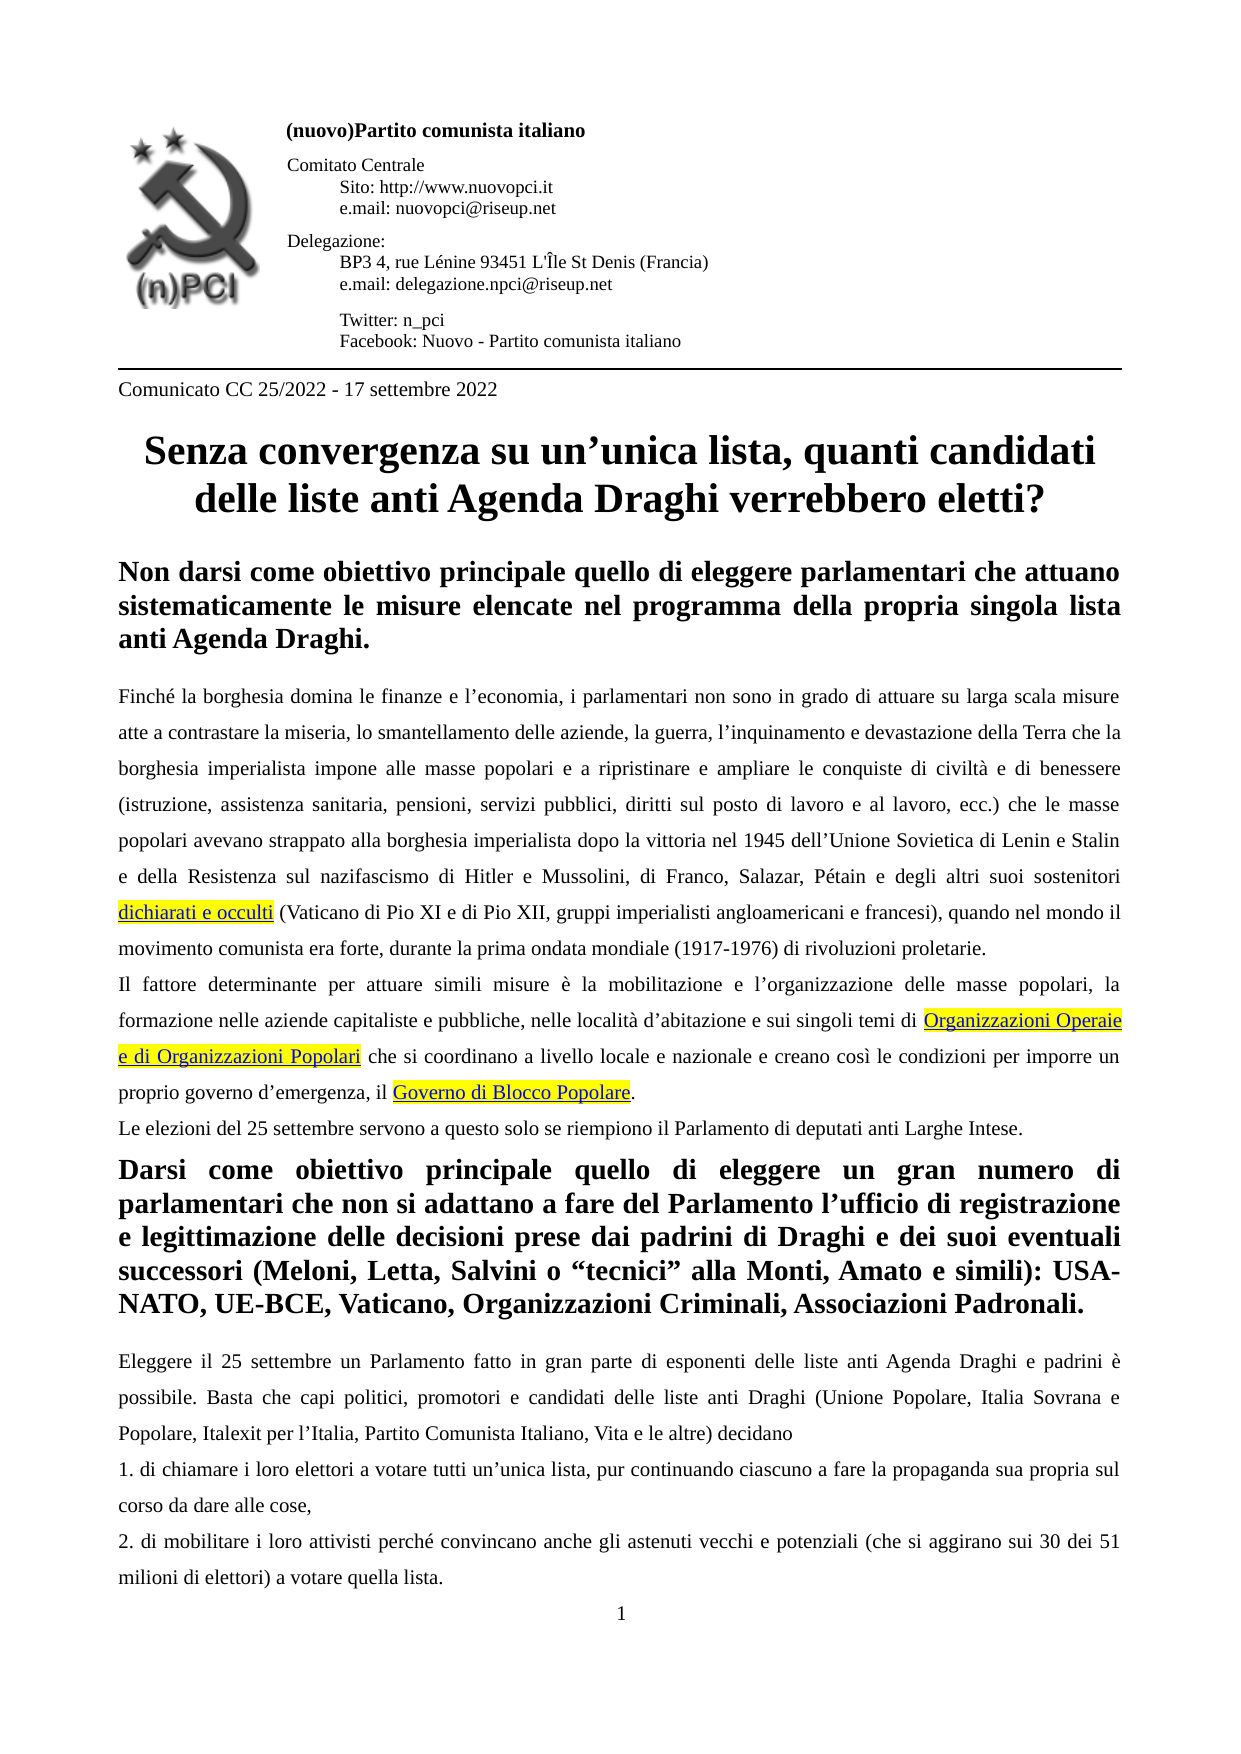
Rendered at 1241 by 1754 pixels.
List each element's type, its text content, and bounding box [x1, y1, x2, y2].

text Darsi come obiettivo principale quello di eleggere un gran numero di parlamentari che non si adattano a fare del Parlamento l’ufficio di registrazione e legittimazione delle decisioni prese dai padrini di Draghi e dei suoi eventuali successori (Meloni, Letta, Salvini o “tecnici” alla Monti, Amato e simili): USA-NATO, UE-BCE, Vaticano, Organizzazioni Criminali, Associazioni Padronali. [118, 1152, 1122, 1320]
text Delegazione: [287, 229, 1122, 251]
text Non darsi come obiettivo principale quello di eleggere parlamentari che attuano sistematicamente le misure elencate nel programma della propria singola lista anti Agenda Draghi. [118, 554, 1122, 655]
text Comitato Centrale [287, 154, 1122, 176]
text Facebook: Nuovo - Partito comunista italiano [339, 330, 1122, 352]
text (nuovo)Partito comunista italiano [192, 118, 1122, 142]
text Twitter: n_pci [339, 309, 1122, 330]
text e.mail: delegazione.npci@riseup.net [339, 273, 1122, 294]
text Eleggere il 25 settembre un Parlamento fatto in gran parte di esponenti delle liste anti Agenda Draghi e padrini è possibile. Basta che capi politici, promotori e candidati delle liste anti Draghi (Unione Popolare, Italia Sovrana e Popolare, Italexit per l’Italia, Partito Comunista Italiano, Vita e le altre) decidano [118, 1349, 1122, 1445]
text Senza convergenza su un’unica lista, quanti candidati delle liste anti Agenda Draghi verrebbero eletti? [118, 425, 1122, 521]
text 1. di chiamare i loro elettori a votare tutti un’unica lista, pur continuando ciascuno a fare la propaganda sua propria sul corso da dare alle cose, [118, 1457, 1122, 1517]
text 2. di mobilitare i loro attivisti perché convincano anche gli astenuti vecchi e potenziali (che si aggirano sui 30 dei 51 milioni di elettori) a votare quella lista. [118, 1529, 1122, 1589]
text Sito: http://www.nuovopci.it [339, 176, 1122, 197]
text Comunicato CC 25/2022 - 17 settembre 2022 [118, 377, 1122, 401]
text BP3 4, rue Lénine 93451 L'Île St Denis (Francia) [339, 251, 1122, 273]
picture [124, 123, 260, 309]
text Le elezioni del 25 settembre servono a questo solo se riempiono il Parlamento di deputati anti Larghe Intese. [118, 1116, 1122, 1140]
text e.mail: nuovopci@riseup.net [339, 197, 1122, 219]
text Finché la borghesia domina le finanze e l’economia, i parlamentari non sono in grado di attuare su larga scala misure atte a contrastare la miseria, lo smantellamento delle aziende, la guerra, l’inquinamento e devastazione della Terra che la borghesia imperialista impone alle masse popolari e a ripristinare e ampliare le conquiste di civiltà e di benessere (istruzione, assistenza sanitaria, pensioni, servizi pubblici, diritti sul posto di lavoro e al lavoro, ecc.) che le masse popolari avevano strappato alla borghesia imperialista dopo la vittoria nel 1945 dell’Unione Sovietica di Lenin e Stalin e della Resistenza sul nazifascismo di Hitler e Mussolini, di Franco, Salazar, Pétain e degli altri suoi sostenitori dichiarati e occulti (Vaticano di Pio XI e di Pio XII, gruppi imperialisti angloamericani e francesi), quando nel mondo il movimento comunista era forte, durante la prima ondata mondiale (1917-1976) di rivoluzioni proletarie. [118, 684, 1122, 960]
text Il fattore determinante per attuare simili misure è la mobilitazione e l’organizzazione delle masse popolari, la formazione nelle aziende capitaliste e pubbliche, nelle località d’abitazione e sui singoli temi di Organizzazioni Operaie e di Organizzazioni Popolari che si coordinano a livello locale e nazionale e creano così le condizioni per imporre un proprio governo d’emergenza, il Governo di Blocco Popolare. [118, 972, 1122, 1104]
